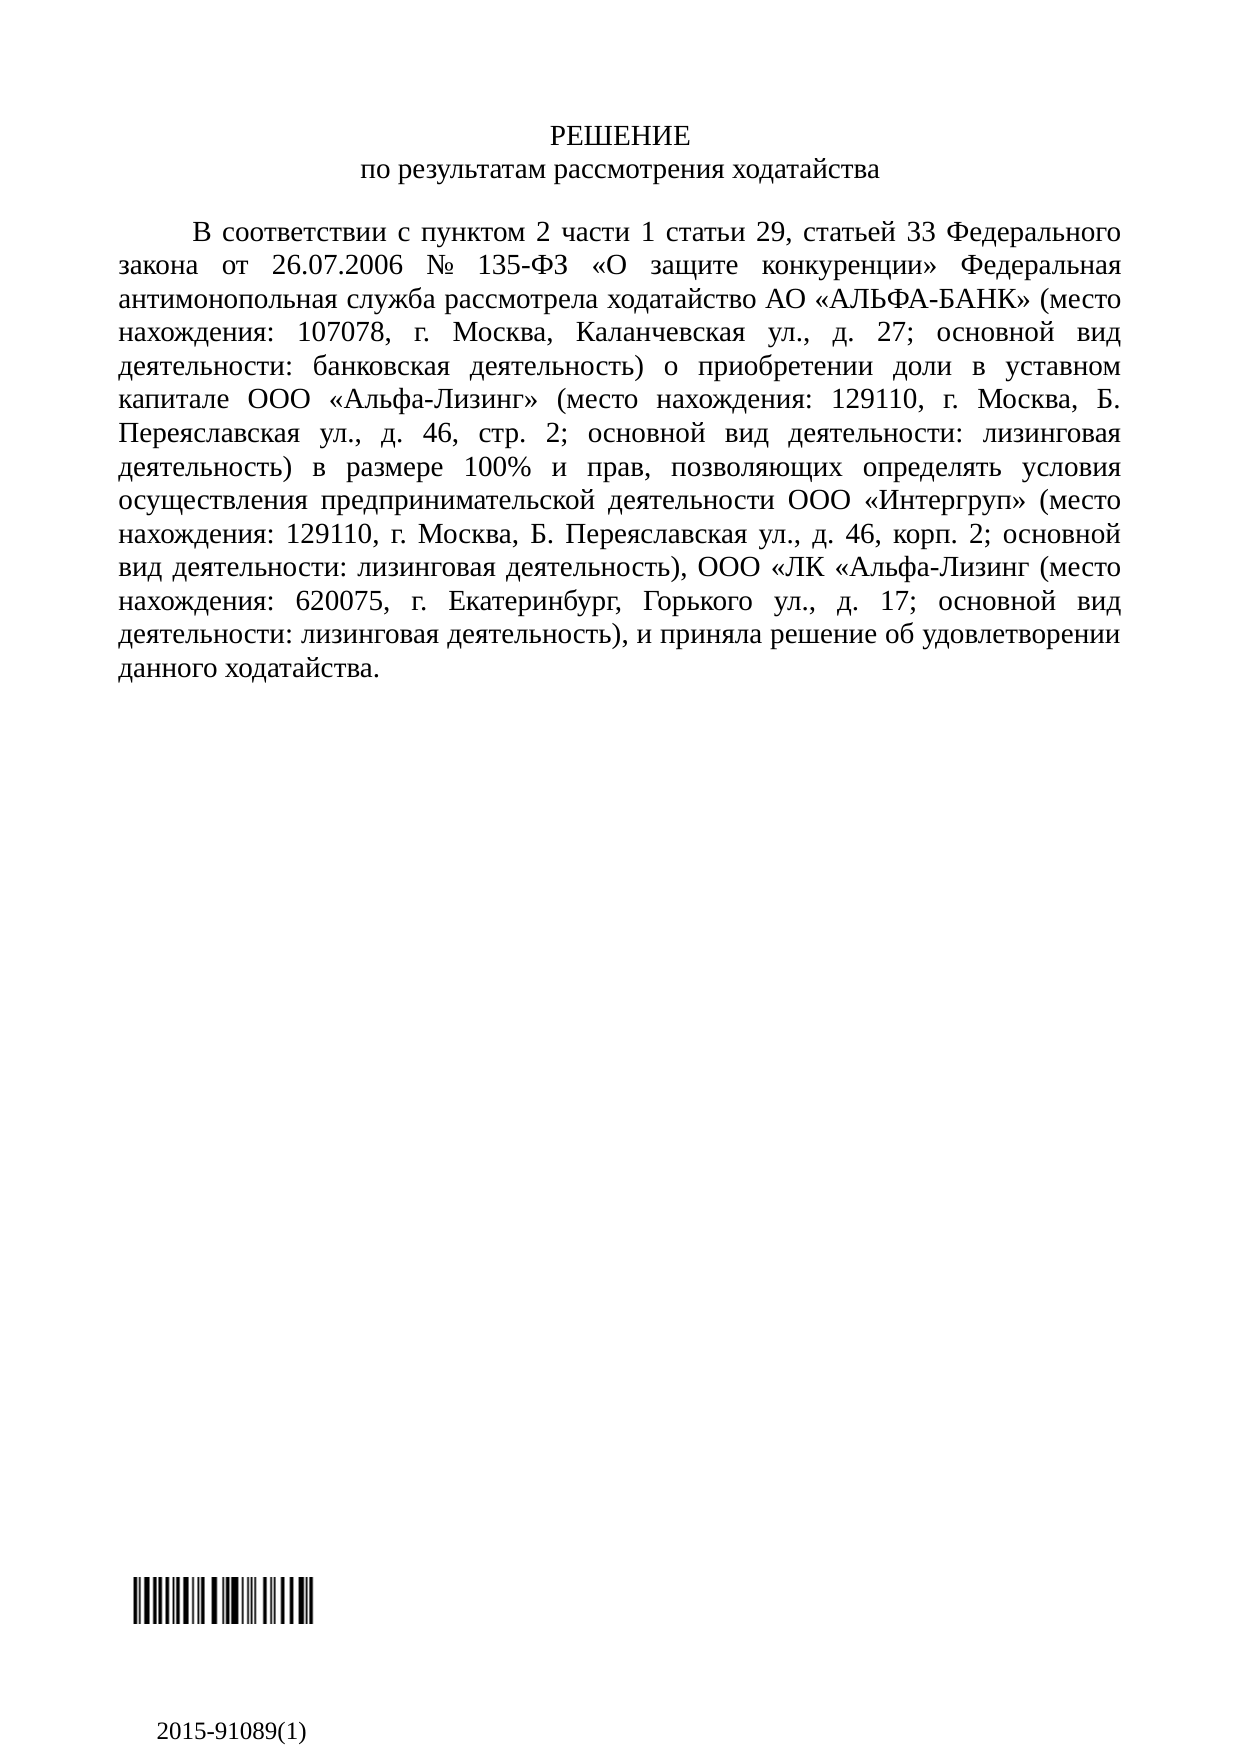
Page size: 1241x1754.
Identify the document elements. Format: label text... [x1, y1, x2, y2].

text В соответствии с пунктом 2 части 1 статьи 29, статьей 33 Федерального закона от 26.07.2006 № 135-ФЗ «О защите конкуренции» Федеральная антимонопольная служба рассмотрела ходатайство АО «АЛЬФА-БАНК» (место нахождения: 107078, г. Москва, Каланчевская ул., д. 27; основной вид деятельности: банковская деятельность) о приобретении доли в уставном капитале ООО «Альфа-Лизинг» (место нахождения: 129110, г. Москва, Б. Переяславская ул., д. 46, стр. 2; основной вид деятельности: лизинговая деятельность) в размере 100% и прав, позволяющих определять условия осуществления предпринимательской деятельности ООО «Интергруп» (место нахождения: 129110, г. Москва, Б. Переяславская ул., д. 46, корп. 2; основной вид деятельности: лизинговая деятельность), ООО «ЛК «Альфа-Лизинг (место нахождения: 620075, г. Екатеринбург, Горького ул., д. 17; основной вид деятельности: лизинговая деятельность), и приняла решение об удовлетворении данного ходатайства. [118, 214, 1122, 683]
text по результатам рассмотрения ходатайства [118, 152, 1122, 185]
picture [118, 1577, 331, 1624]
text РЕШЕНИЕ [118, 118, 1122, 152]
